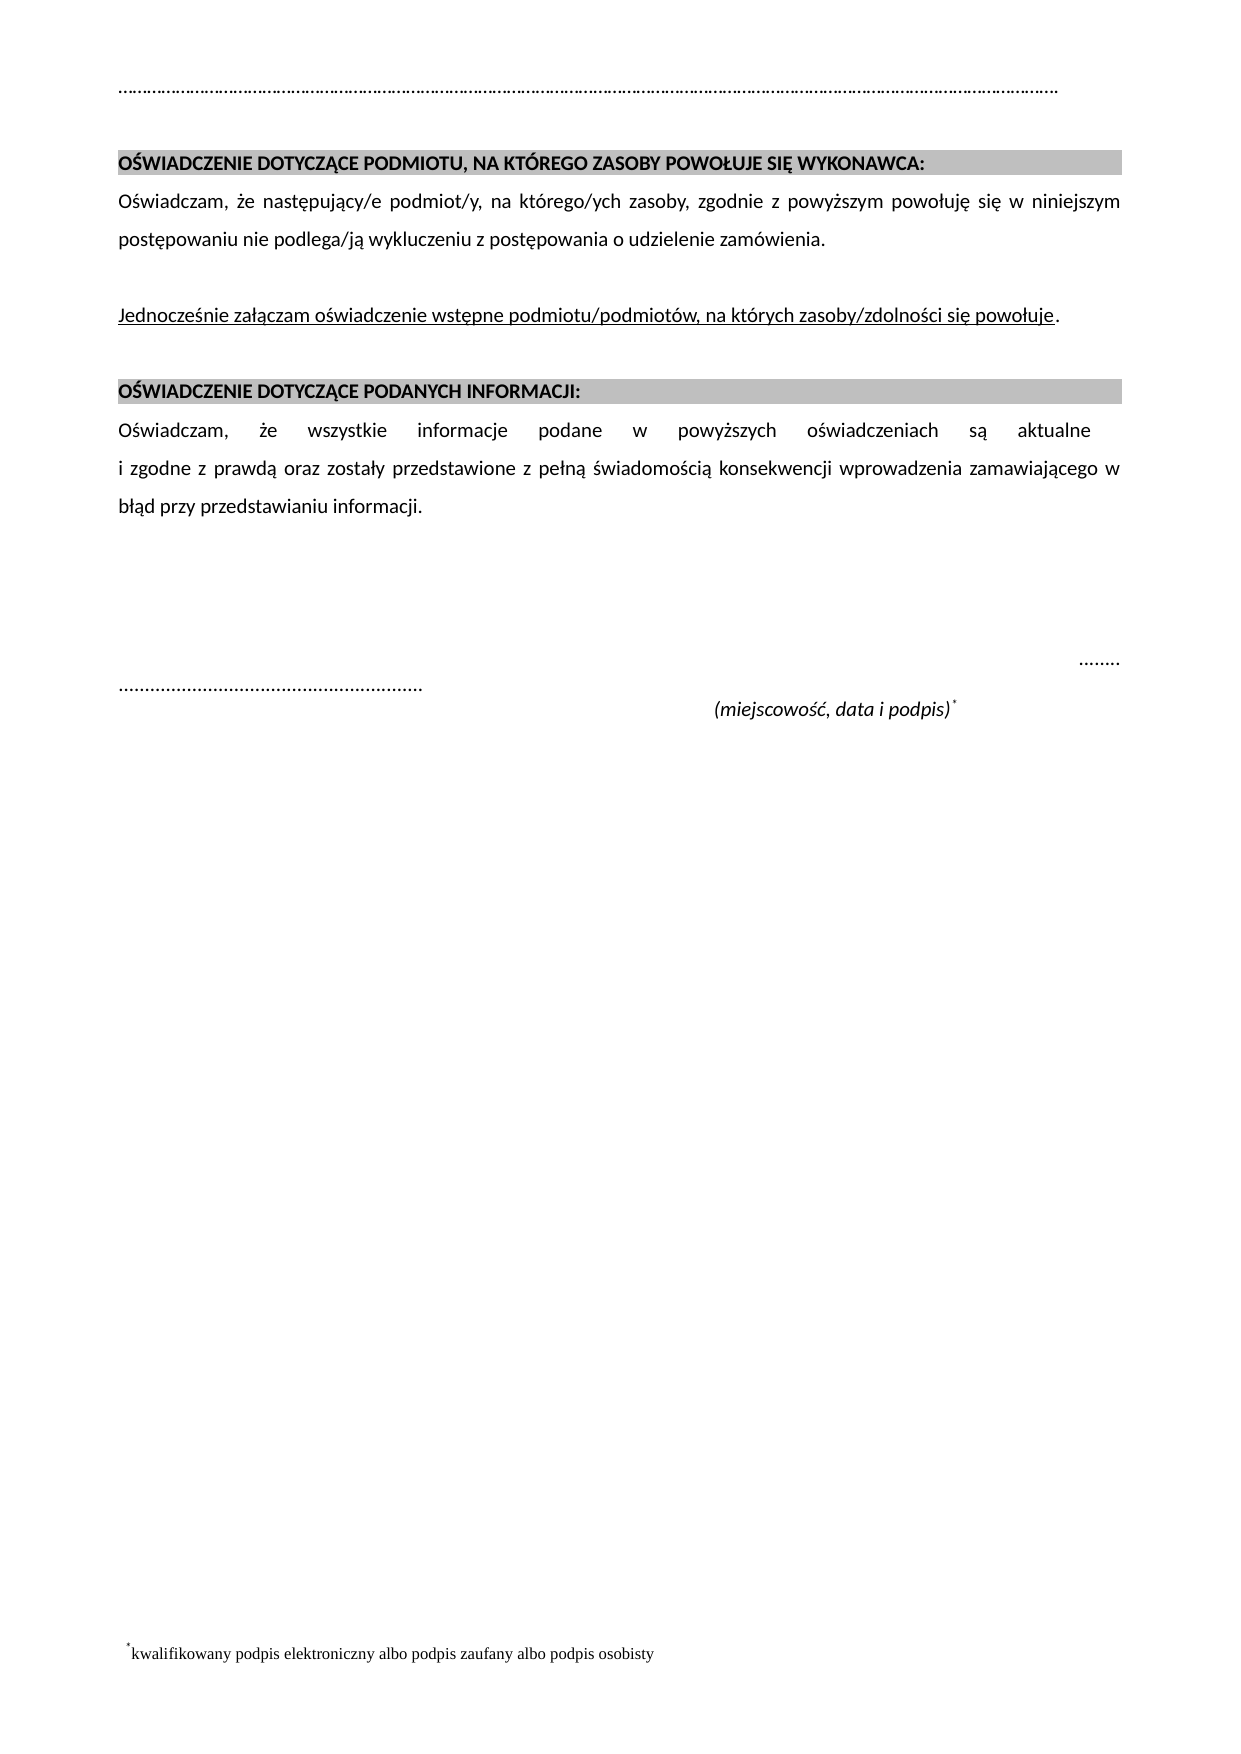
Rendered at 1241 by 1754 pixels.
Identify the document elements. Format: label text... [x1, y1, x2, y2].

text .................................................................. [118, 646, 1122, 696]
text Oświadczam, że następujący/e podmiot/y, na którego/ych zasoby, zgodnie z powyższym powołuję się w niniejszym postępowaniu nie podlega/ją wykluczeniu z postępowania o udzielenie zamówienia. [118, 188, 1122, 252]
text ……………………………………………………………………………………………………………………………………………………………………………. [118, 74, 1122, 99]
text OŚWIADCZENIE DOTYCZĄCE PODMIOTU, NA KTÓREGO ZASOBY POWOŁUJE SIĘ WYKONAWCA: [118, 150, 1122, 175]
text Jednocześnie załączam oświadczenie wstępne podmiotu/podmiotów, na których zasoby/zdolności się powołuje. [118, 302, 1122, 328]
text (miejscowość, data i podpis)* [192, 696, 1122, 722]
text OŚWIADCZENIE DOTYCZĄCE PODANYCH INFORMACJI: [118, 379, 1122, 404]
text Oświadczam, że wszystkie informacje podane w powyższych oświadczeniach są aktualne i zgodne z prawdą oraz zostały przedstawione z pełną świadomością konsekwencji wprowadzenia zamawiającego w błąd przy przedstawianiu informacji. [118, 417, 1122, 518]
